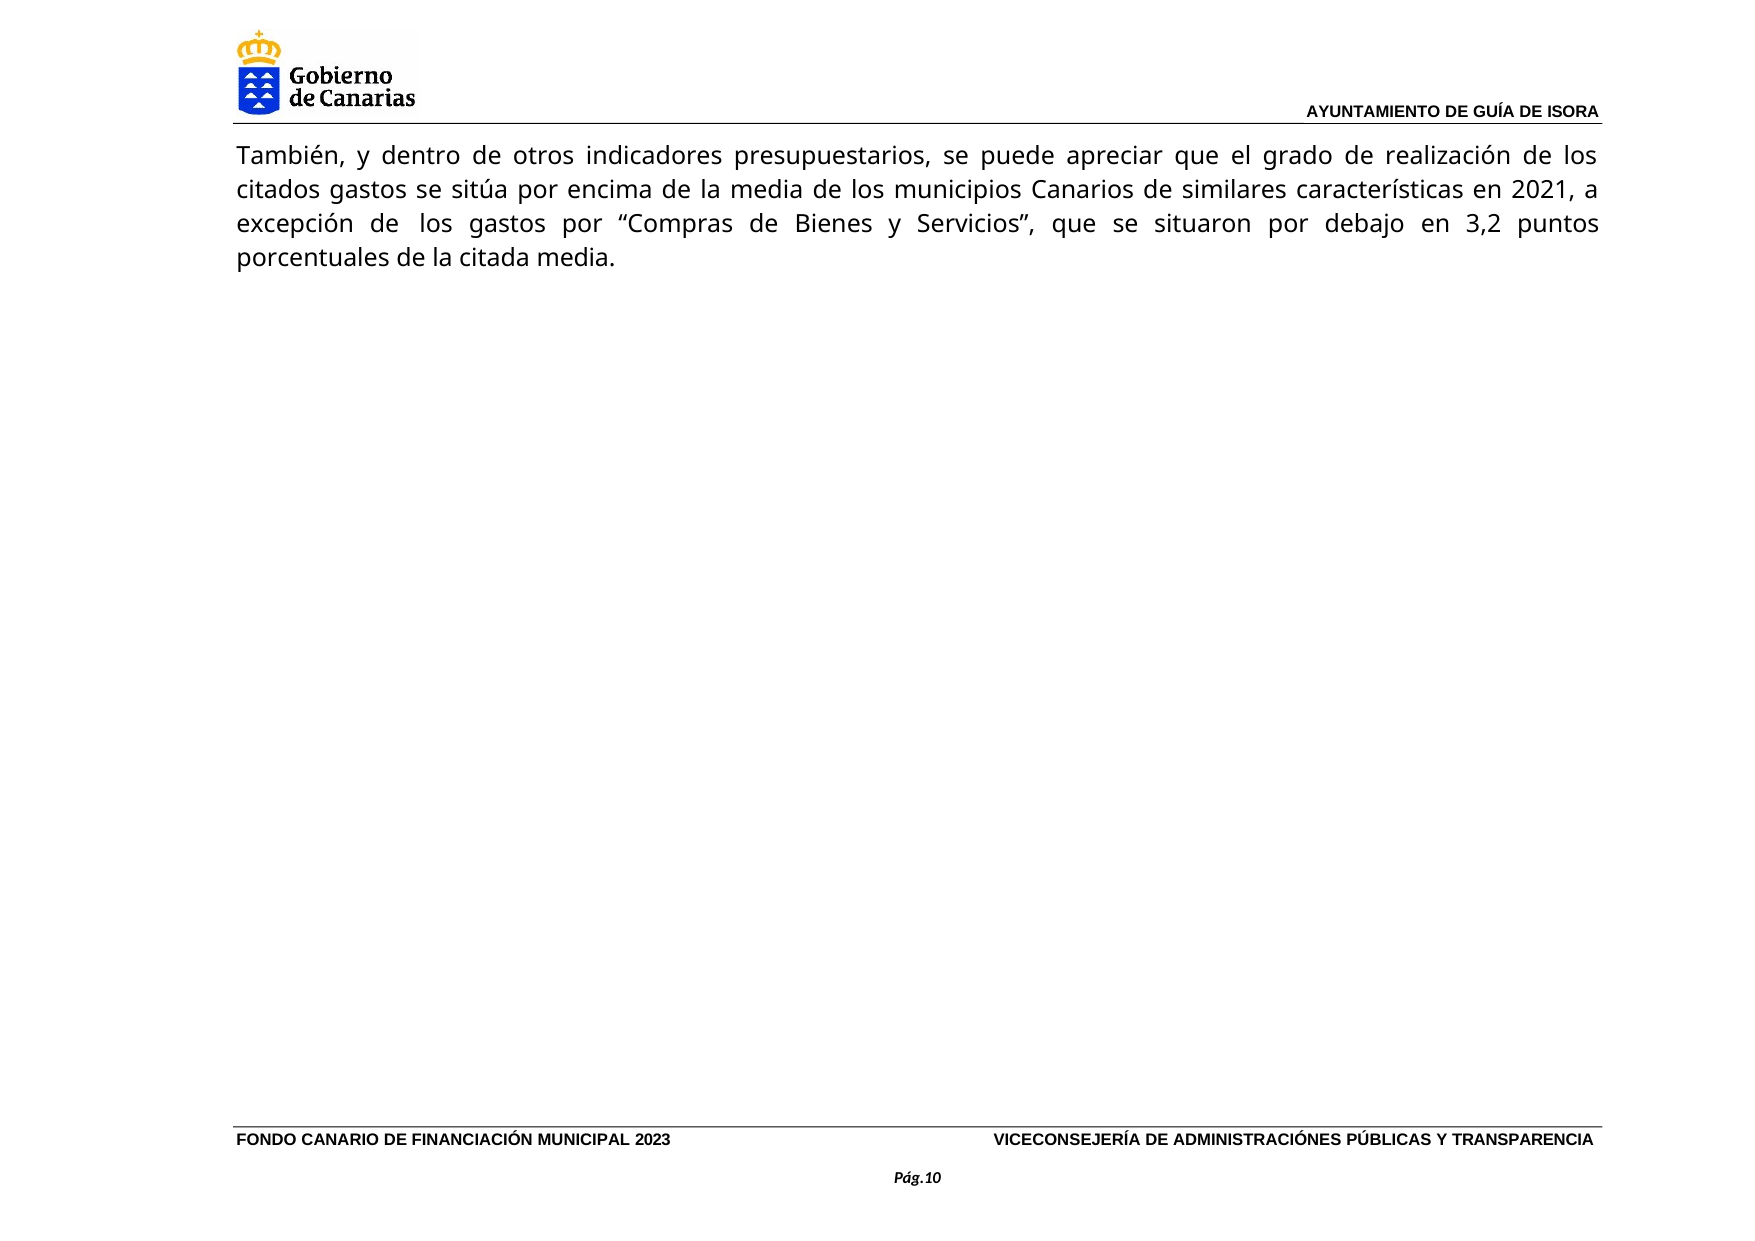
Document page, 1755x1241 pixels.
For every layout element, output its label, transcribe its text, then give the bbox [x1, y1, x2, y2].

text También, y dentro de otros indicadores presupuestarios, se puede apreciar que el grado de realización de los citados gastos se sitúa por encima de la media de los municipios Canarios de similares características en 2021, a excepción de los gastos por “Compras de Bienes y Servicios”, que se situaron por debajo en 3,2 puntos porcentuales de la citada media. [236, 137, 1600, 274]
